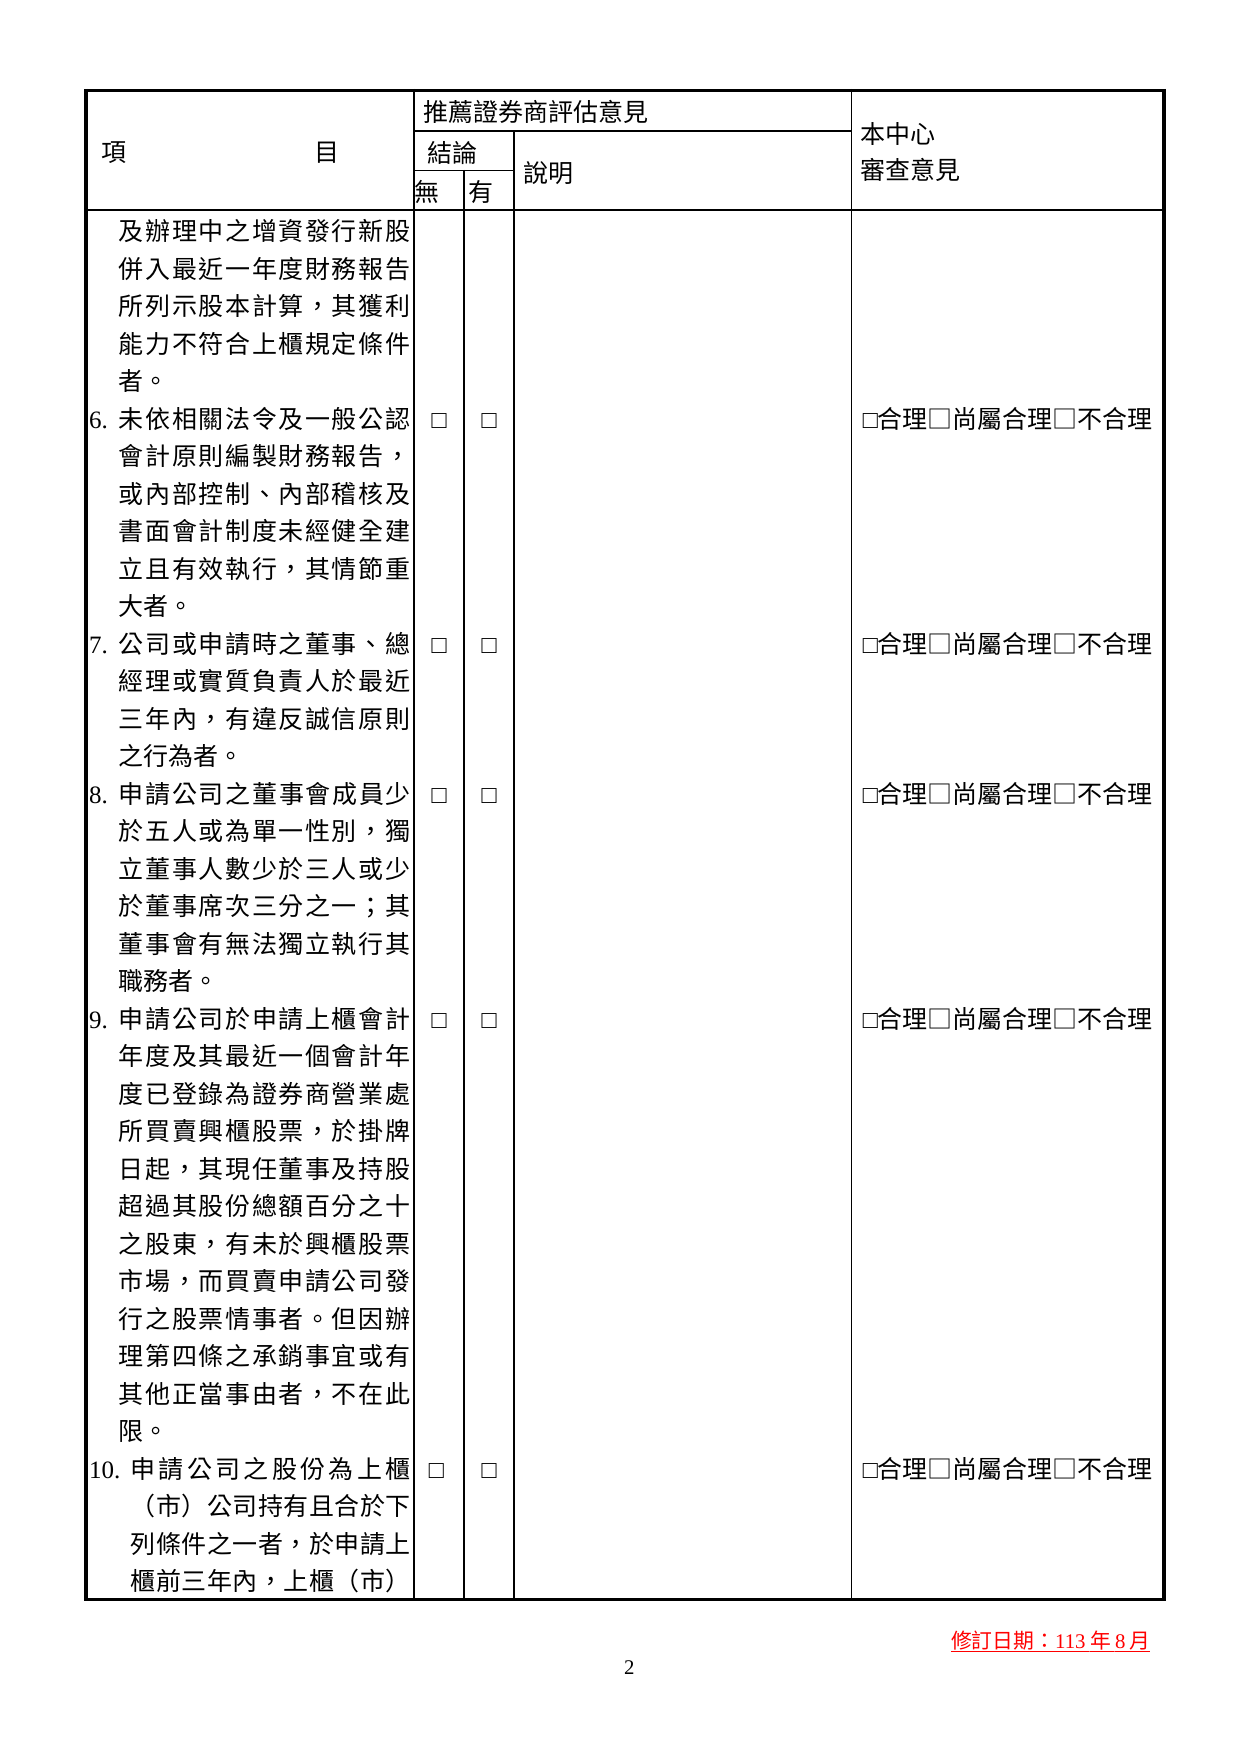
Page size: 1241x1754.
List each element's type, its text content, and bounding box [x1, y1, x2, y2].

table_header 本中心 審查意見 [852, 92, 1162, 209]
table_cell □合理□尚屬合理□不合理 □合理□尚屬合理□不合理 □合理□尚屬合理□不合理 □合理□尚屬合理□不合理 □合理□尚屬合理□不合理 [852, 211, 1162, 1598]
table_header 項 目 [88, 92, 413, 209]
table_cell 說明 [515, 132, 851, 209]
table_header 推薦證券商評估意見 [415, 92, 851, 130]
table_cell 無 [415, 171, 463, 209]
table_cell □ □ □ □ □ [465, 211, 513, 1598]
table_cell 結論 [415, 132, 513, 170]
table_cell [515, 211, 851, 1598]
table_cell 有證券交易法第一百五十六條第一項第一款至第三款所列情事者。 發行該有價證券之公司遇有訴訟事件或非訟事件，其結果足使公司解散或變動其組織、資本、業務計劃、財務狀況或停頓生產，而有影響市場秩序或損害公益之虞者。 發行該有價證券之公司，遇有重大災害，簽訂重要契約，發生特殊事故，改變業務計劃之重要內容，或退票，其結果足使公司之財務狀況有顯著重大之變更，而有影響市場秩序或損害公益之虞者。 發行該有價證券公司之行為，有虛偽不實或違法情事，足以影響其證券價格，而及於市場秩序或損害公益之虞者。 財務或業務未能與他人獨立劃分者。 發生重大勞資糾紛或重大環境污染之情事，尚未改善者。 有重大非常規交易迄申請時尚未改善者。 申請上櫃會計年度已辦理及辦理中之增資發行新股併入最近一年度財務報告所列示股本計算，其獲利能力不符合上櫃規定條件者。 未依相關法令及一般公認會計原則編製財務報告，或內部控制、內部稽核及書面會計制度未經健全建立且有效執行，其情節重大者。 公司或申請時之董事、總經理或實質負責人於最近三年內，有違反誠信原則之行為者。 申請公司之董事會成員少於五人或為單一性別，獨立董事人數少於三人或少於董事席次三分之一；其董事會有無法獨立執行其職務者。 申請公司於申請上櫃會計年度及其最近一個會計年度已登錄為證券商營業處所買賣興櫃股票，於掛牌日起，其現任董事及持股超過其股份總額百分之十之股東，有未於興櫃股票市場，而買賣申請公司發行之股票情事者。但因辦理第四條之承銷事宜或有其他正當事由者，不在此限。 申請公司之股份為上櫃（市）公司持有且合於下列條件之一者，於申請上櫃前三年內，上櫃（市）公司為降低對申請公司之持股比例所進行之股權分散行為，未採上櫃（市）公司原有股東優先認購或未採其他不損及上櫃（市）公司股東權益之方式者： 申請公司係屬上櫃（市）公司進行分割之分割受讓公司。 申請公司係屬上櫃（市）公司之子公司，於申請上櫃前三年內，該上櫃（市）公司降低對申請公司直接或間接持股比例累積達百分之二十以上。 所營事業嚴重衰退者。 其他因事業範圍、性質或特殊情況，本中心認為不宜上櫃者。 [88, 211, 413, 1598]
table_cell □ □ □ □ □ [415, 211, 463, 1598]
table_cell 有 [465, 171, 513, 209]
